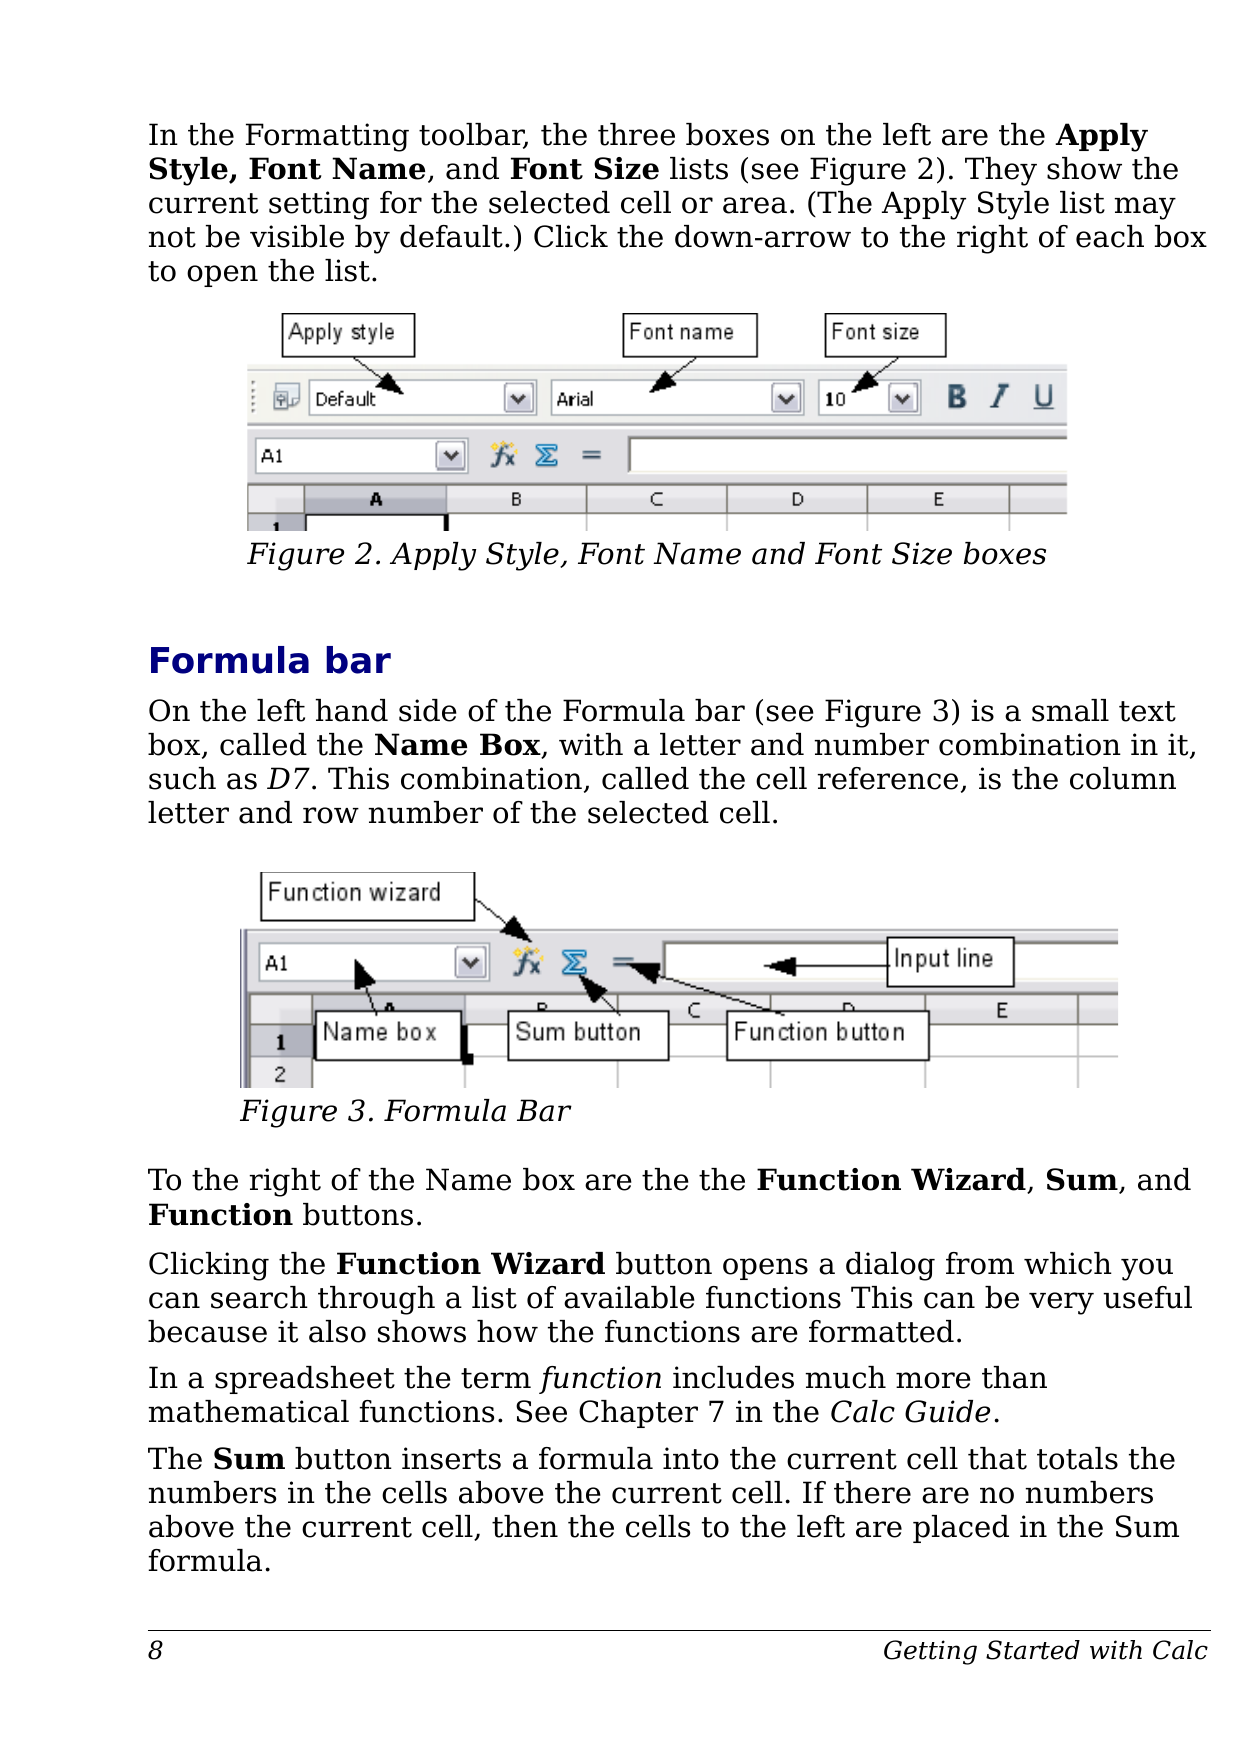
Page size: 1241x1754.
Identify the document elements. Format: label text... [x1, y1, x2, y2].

text In the Formatting toolbar, the three boxes on the left are the Apply Style, Font Name, and Font Size lists (see Figure 2). They show the current setting for the selected cell or area. (The Apply Style list may not be visible by default.) Click the down-arrow to the right of each box to open the list. [148, 118, 1211, 288]
text The Sum button inserts a formula into the current cell that totals the numbers in the cells above the current cell. If there are no numbers above the current cell, then the cells to the left are placed in the Sum formula. [148, 1442, 1211, 1578]
text Figure 3. Formula Bar [240, 1094, 1118, 1128]
text Clicking the Function Wizard button opens a dialog from which you can search through a list of available functions This can be very useful because it also shows how the functions are formatted. [148, 1247, 1211, 1349]
picture [240, 872, 1119, 1088]
text In a spreadsheet the term function includes much more than mathematical functions. See Chapter 7 in the Calc Guide. [148, 1362, 1211, 1429]
picture [247, 313, 1069, 531]
text Figure 2. Apply Style, Font Name and Font Size boxes [247, 537, 1111, 571]
subtitle Formula bar [148, 640, 1211, 682]
text On the left hand side of the Formula bar (see Figure 3) is a small text box, called the Name Box, with a letter and number combination in it, such as D7. This combination, called the cell reference, is the column letter and row number of the selected cell. [148, 694, 1211, 830]
text To the right of the Name box are the the Function Wizard, Sum, and Function buttons. [148, 1163, 1211, 1232]
